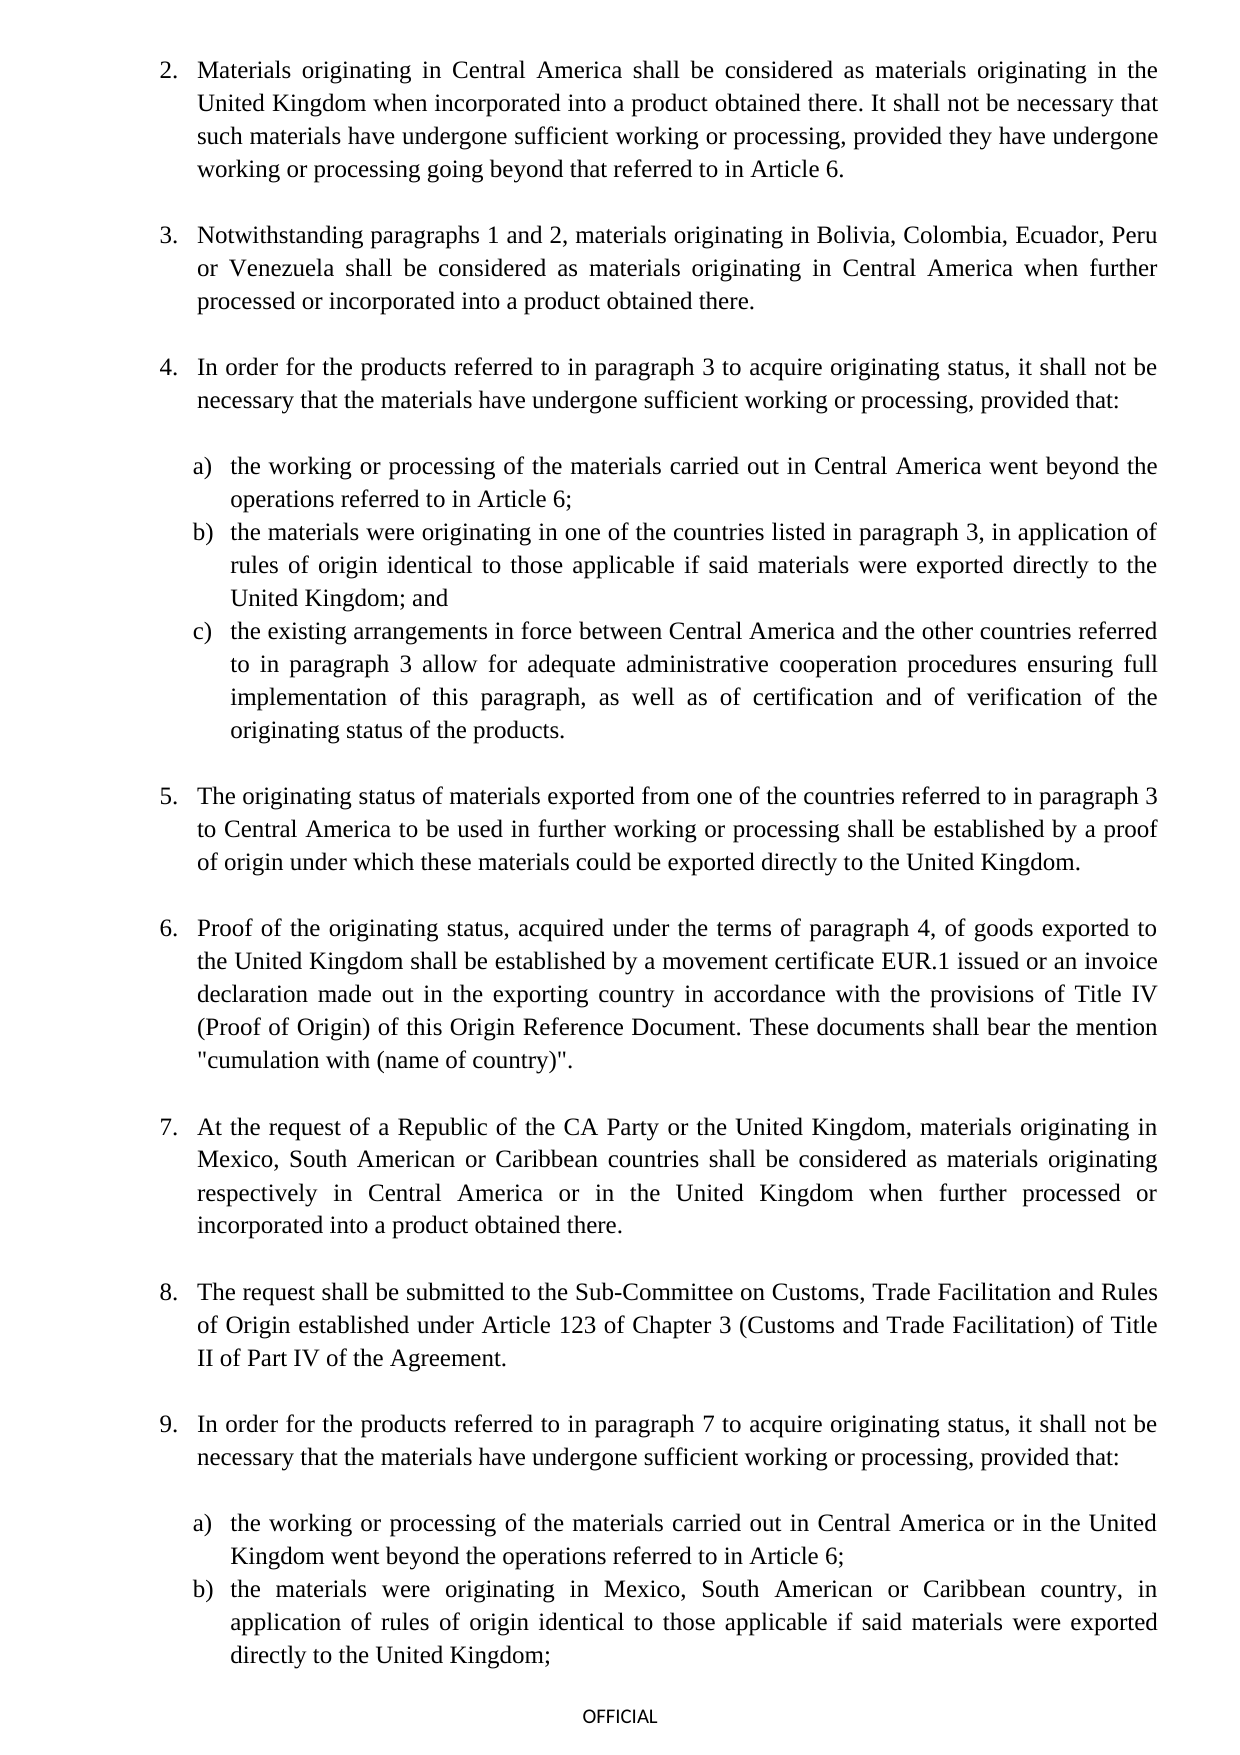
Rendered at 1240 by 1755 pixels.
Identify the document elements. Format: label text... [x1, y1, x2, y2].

list the materials were originating in one of the countries listed in paragraph 3, in application of rules of origin identical to those applicable if said materials were exported directly to the United Kingdom; and [193, 517, 1159, 612]
list Materials originating in Central America shall be considered as materials originating in the United Kingdom when incorporated into a product obtained there. It shall not be necessary that such materials have undergone sufficient working or processing, provided they have undergone working or processing going beyond that referred to in Article 6. [159, 55, 1159, 183]
list the materials were originating in Mexico, South American or Caribbean country, in application of rules of origin identical to those applicable if said materials were exported directly to the United Kingdom; [193, 1574, 1159, 1669]
list In order for the products referred to in paragraph 3 to acquire originating status, it shall not be necessary that the materials have undergone sufficient working or processing, provided that: [159, 352, 1159, 414]
list In order for the products referred to in paragraph 7 to acquire originating status, it shall not be necessary that the materials have undergone sufficient working or processing, provided that: [159, 1409, 1159, 1471]
list The originating status of materials exported from one of the countries referred to in paragraph 3 to Central America to be used in further working or processing shall be established by a proof of origin under which these materials could be exported directly to the United Kingdom. [159, 781, 1159, 876]
list At the request of a Republic of the CA Party or the United Kingdom, materials originating in Mexico, South American or Caribbean countries shall be considered as materials originating respectively in Central America or in the United Kingdom when further processed or incorporated into a product obtained there. [159, 1112, 1159, 1239]
list the existing arrangements in force between Central America and the other countries referred to in paragraph 3 allow for adequate administrative cooperation procedures ensuring full implementation of this paragraph, as well as of certification and of verification of the originating status of the products. [193, 616, 1159, 744]
list The request shall be submitted to the Sub-Committee on Customs, Trade Facilitation and Rules of Origin established under Article 123 of Chapter 3 (Customs and Trade Facilitation) of Title II of Part IV of the Agreement. [159, 1277, 1159, 1371]
list Notwithstanding paragraphs 1 and 2, materials originating in Bolivia, Colombia, Ecuador, Peru or Venezuela shall be considered as materials originating in Central America when further processed or incorporated into a product obtained there. [159, 220, 1159, 315]
list the working or processing of the materials carried out in Central America or in the United Kingdom went beyond the operations referred to in Article 6; [193, 1508, 1159, 1569]
list Proof of the originating status, acquired under the terms of paragraph 4, of goods exported to the United Kingdom shall be established by a movement certificate EUR.1 issued or an invoice declaration made out in the exporting country in accordance with the provisions of Title IV (Proof of Origin) of this Origin Reference Document. These documents shall bear the mention "cumulation with (name of country)". [159, 913, 1159, 1074]
list the working or processing of the materials carried out in Central America went beyond the operations referred to in Article 6; [193, 451, 1159, 513]
